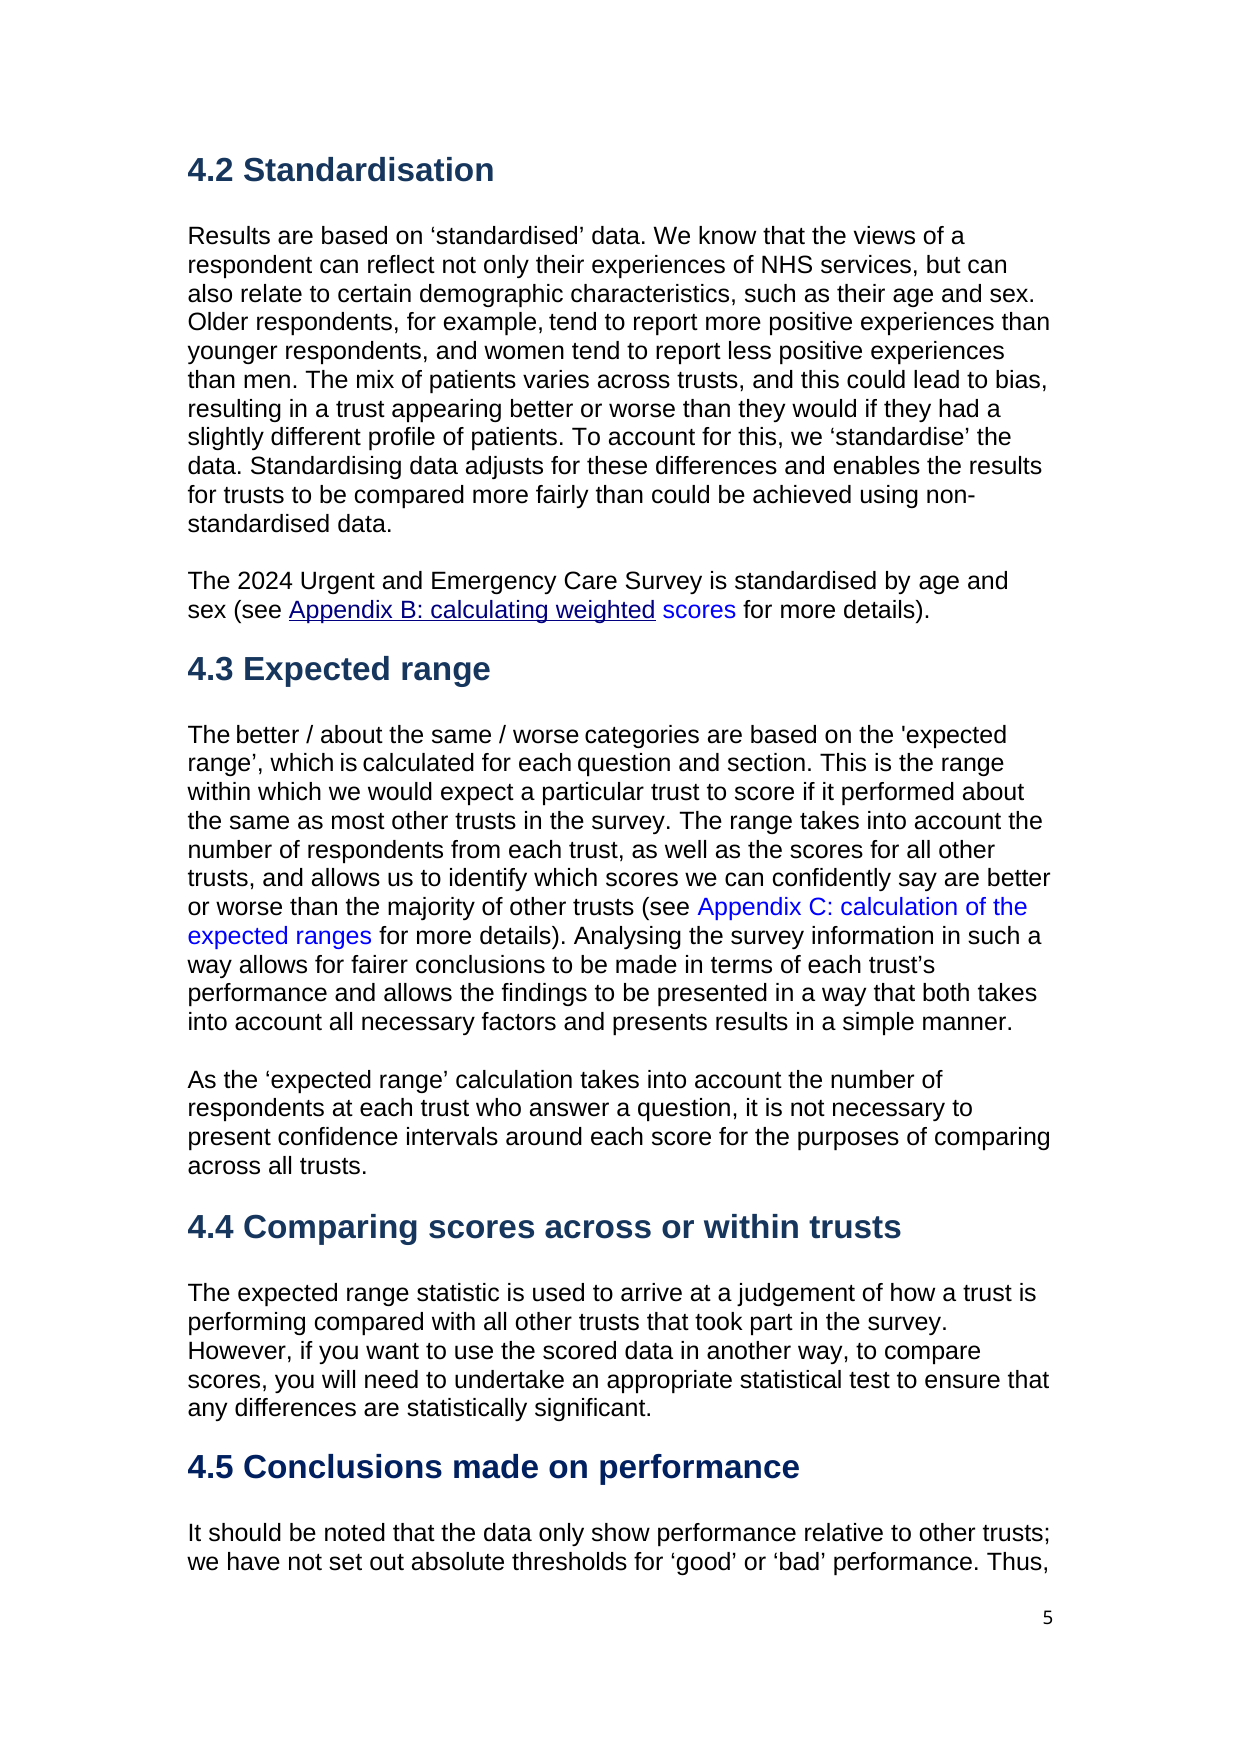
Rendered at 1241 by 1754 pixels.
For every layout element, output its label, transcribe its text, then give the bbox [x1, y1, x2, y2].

subtitle 4.3 Expected range [187, 648, 1053, 687]
text It should be noted that the data only show performance relative to other trusts; we have not set out absolute thresholds for ‘good’ or ‘bad’ performance. Thus, [187, 1518, 1053, 1576]
text The better / about the same / worse categories are based on the 'expected range’, which is calculated for each question and section. This is the range within which we would expect a particular trust to score if it performed about the same as most other trusts in the survey. The range takes into account the number of respondents from each trust, as well as the scores for all other trusts, and allows us to identify which scores we can confidently say are better or worse than the majority of other trusts (see Appendix C: calculation of the expected ranges for more details). Analysing the survey information in such a way allows for fairer conclusions to be made in terms of each trust’s performance and allows the findings to be presented in a way that both takes into account all necessary factors and presents results in a simple manner. [187, 719, 1053, 1036]
text The expected range statistic is used to arrive at a judgement of how a trust is performing compared with all other trusts that took part in the survey. However, if you want to use the scored data in another way, to compare scores, you will need to undertake an appropriate statistical test to ensure that any differences are statistically significant. [187, 1278, 1053, 1422]
subtitle 4.5 Conclusions made on performance [187, 1447, 1053, 1486]
text Results are based on ‘standardised’ data. We know that the views of a respondent can reflect not only their experiences of NHS services, but can also relate to certain demographic characteristics, such as their age and sex. Older respondents, for example, tend to report more positive experiences than younger respondents, and women tend to report less positive experiences than men. The mix of patients varies across trusts, and this could lead to bias, resulting in a trust appearing better or worse than they would if they had a slightly different profile of patients. To account for this, we ‘standardise’ the data. Standardising data adjusts for these differences and enables the results for trusts to be compared more fairly than could be achieved using non-standardised data. [187, 221, 1053, 537]
text As the ‘expected range’ calculation takes into account the number of respondents at each trust who answer a question, it is not necessary to present confidence intervals around each score for the purposes of comparing across all trusts. [187, 1064, 1053, 1179]
subtitle 4.2 Standardisation [187, 150, 1053, 188]
text The 2024 Urgent and Emergency Care Survey is standardised by age and sex (see Appendix B: calculating weighted scores for more details). [187, 566, 1053, 623]
subtitle 4.4 Comparing scores across or within trusts [187, 1207, 1053, 1246]
